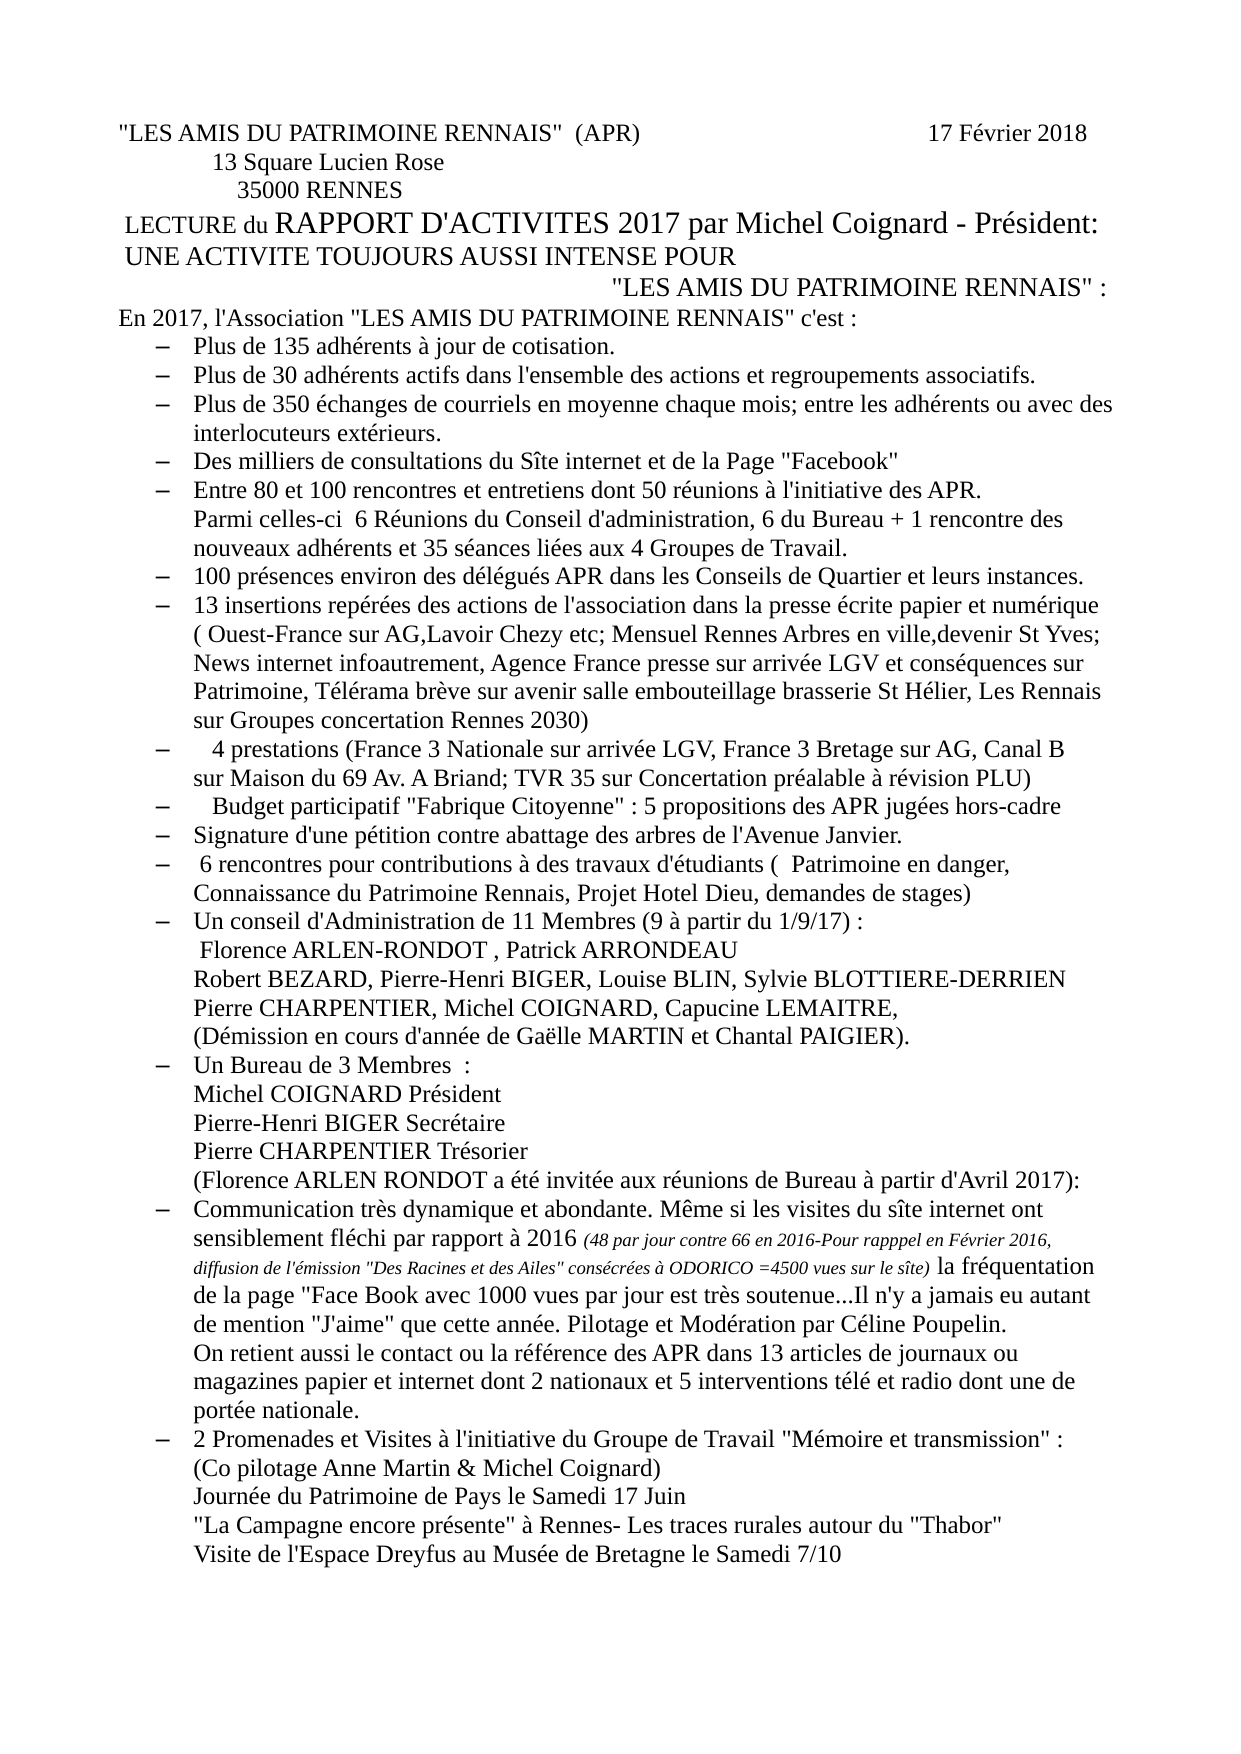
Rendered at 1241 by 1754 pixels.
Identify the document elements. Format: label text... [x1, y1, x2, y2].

list de mention "J'aime" que cette année. Pilotage et Modération par Céline Poupelin. [156, 1309, 1122, 1338]
list Communication très dynamique et abondante. Même si les visites du sîte internet ont sensiblement fléchi par rapport à 2016 (48 par jour contre 66 en 2016-Pour rapppel en Février 2016, diffusion de l'émission "Des Racines et des Ailes" consécrées à ODORICO =4500 vues sur le sîte) la fréquentation [156, 1194, 1122, 1280]
list Signature d'une pétition contre abattage des arbres de l'Avenue Janvier. [156, 820, 1122, 849]
list 13 insertions repérées des actions de l'association dans la presse écrite papier et numérique [156, 590, 1122, 619]
list Pierre CHARPENTIER, Michel COIGNARD, Capucine LEMAITRE, [156, 993, 1122, 1021]
list (Florence ARLEN RONDOT a été invitée aux réunions de Bureau à partir d'Avril 2017): [156, 1165, 1122, 1194]
list Michel COIGNARD Président [156, 1079, 1122, 1108]
list sur Groupes concertation Rennes 2030) [156, 705, 1122, 734]
list Patrimoine, Télérama brève sur avenir salle embouteillage brasserie St Hélier, Les Rennais [156, 676, 1122, 705]
list Robert BEZARD, Pierre-Henri BIGER, Louise BLIN, Sylvie BLOTTIERE-DERRIEN [156, 964, 1122, 993]
text "LES AMIS DU PATRIMOINE RENNAIS" (APR) 17 Février 2018 [118, 118, 1122, 147]
list Journée du Patrimoine de Pays le Samedi 17 Juin [156, 1481, 1122, 1510]
text 13 Square Lucien Rose [118, 147, 1122, 176]
list Connaissance du Patrimoine Rennais, Projet Hotel Dieu, demandes de stages) [156, 878, 1122, 906]
list On retient aussi le contact ou la référence des APR dans 13 articles de journaux ou magazines papier et internet dont 2 nationaux et 5 interventions télé et radio dont une de portée nationale. [156, 1338, 1122, 1424]
list Budget participatif "Fabrique Citoyenne" : 5 propositions des APR jugées hors-cadre [156, 791, 1122, 820]
list (Démission en cours d'année de Gaëlle MARTIN et Chantal PAIGIER). [156, 1021, 1122, 1050]
list 2 Promenades et Visites à l'initiative du Groupe de Travail "Mémoire et transmission" : [156, 1424, 1122, 1453]
list 6 rencontres pour contributions à des travaux d'étudiants ( Patrimoine en danger, [156, 849, 1122, 878]
list (Co pilotage Anne Martin & Michel Coignard) [156, 1453, 1122, 1481]
text "LES AMIS DU PATRIMOINE RENNAIS" : [118, 271, 1122, 303]
list Un conseil d'Administration de 11 Membres (9 à partir du 1/9/17) : [156, 906, 1122, 935]
list Pierre CHARPENTIER Trésorier [156, 1136, 1122, 1165]
list Un Bureau de 3 Membres : [156, 1050, 1122, 1079]
text 35000 RENNES [118, 176, 1122, 204]
list News internet infoautrement, Agence France presse sur arrivée LGV et conséquences sur [156, 648, 1122, 676]
text LECTURE du RAPPORT D'ACTIVITES 2017 par Michel Coignard - Président: [118, 204, 1122, 240]
list Pierre-Henri BIGER Secrétaire [156, 1108, 1122, 1136]
list Florence ARLEN-RONDOT , Patrick ARRONDEAU [156, 935, 1122, 964]
list Plus de 135 adhérents à jour de cotisation. [156, 331, 1122, 360]
list 4 prestations (France 3 Nationale sur arrivée LGV, France 3 Bretage sur AG, Canal B [156, 734, 1122, 763]
list Parmi celles-ci 6 Réunions du Conseil d'administration, 6 du Bureau + 1 rencontre des nouveaux adhérents et 35 séances liées aux 4 Groupes de Travail. [156, 504, 1122, 561]
list Des milliers de consultations du Sîte internet et de la Page "Facebook" [156, 446, 1122, 475]
text En 2017, l'Association "LES AMIS DU PATRIMOINE RENNAIS" c'est : [118, 303, 1122, 331]
text UNE ACTIVITE TOUJOURS AUSSI INTENSE POUR [118, 240, 1122, 271]
list "La Campagne encore présente" à Rennes- Les traces rurales autour du "Thabor" [156, 1510, 1122, 1539]
list sur Maison du 69 Av. A Briand; TVR 35 sur Concertation préalable à révision PLU) [156, 763, 1122, 791]
list Plus de 30 adhérents actifs dans l'ensemble des actions et regroupements associatifs. [156, 360, 1122, 389]
list de la page "Face Book avec 1000 vues par jour est très soutenue...Il n'y a jamais eu autant [156, 1280, 1122, 1309]
list Visite de l'Espace Dreyfus au Musée de Bretagne le Samedi 7/10 [156, 1539, 1122, 1568]
list Entre 80 et 100 rencontres et entretiens dont 50 réunions à l'initiative des APR. [156, 475, 1122, 504]
list ( Ouest-France sur AG,Lavoir Chezy etc; Mensuel Rennes Arbres en ville,devenir St Yves; [156, 619, 1122, 648]
list Plus de 350 échanges de courriels en moyenne chaque mois; entre les adhérents ou avec des interlocuteurs extérieurs. [156, 389, 1122, 446]
list 100 présences environ des délégués APR dans les Conseils de Quartier et leurs instances. [156, 561, 1122, 590]
